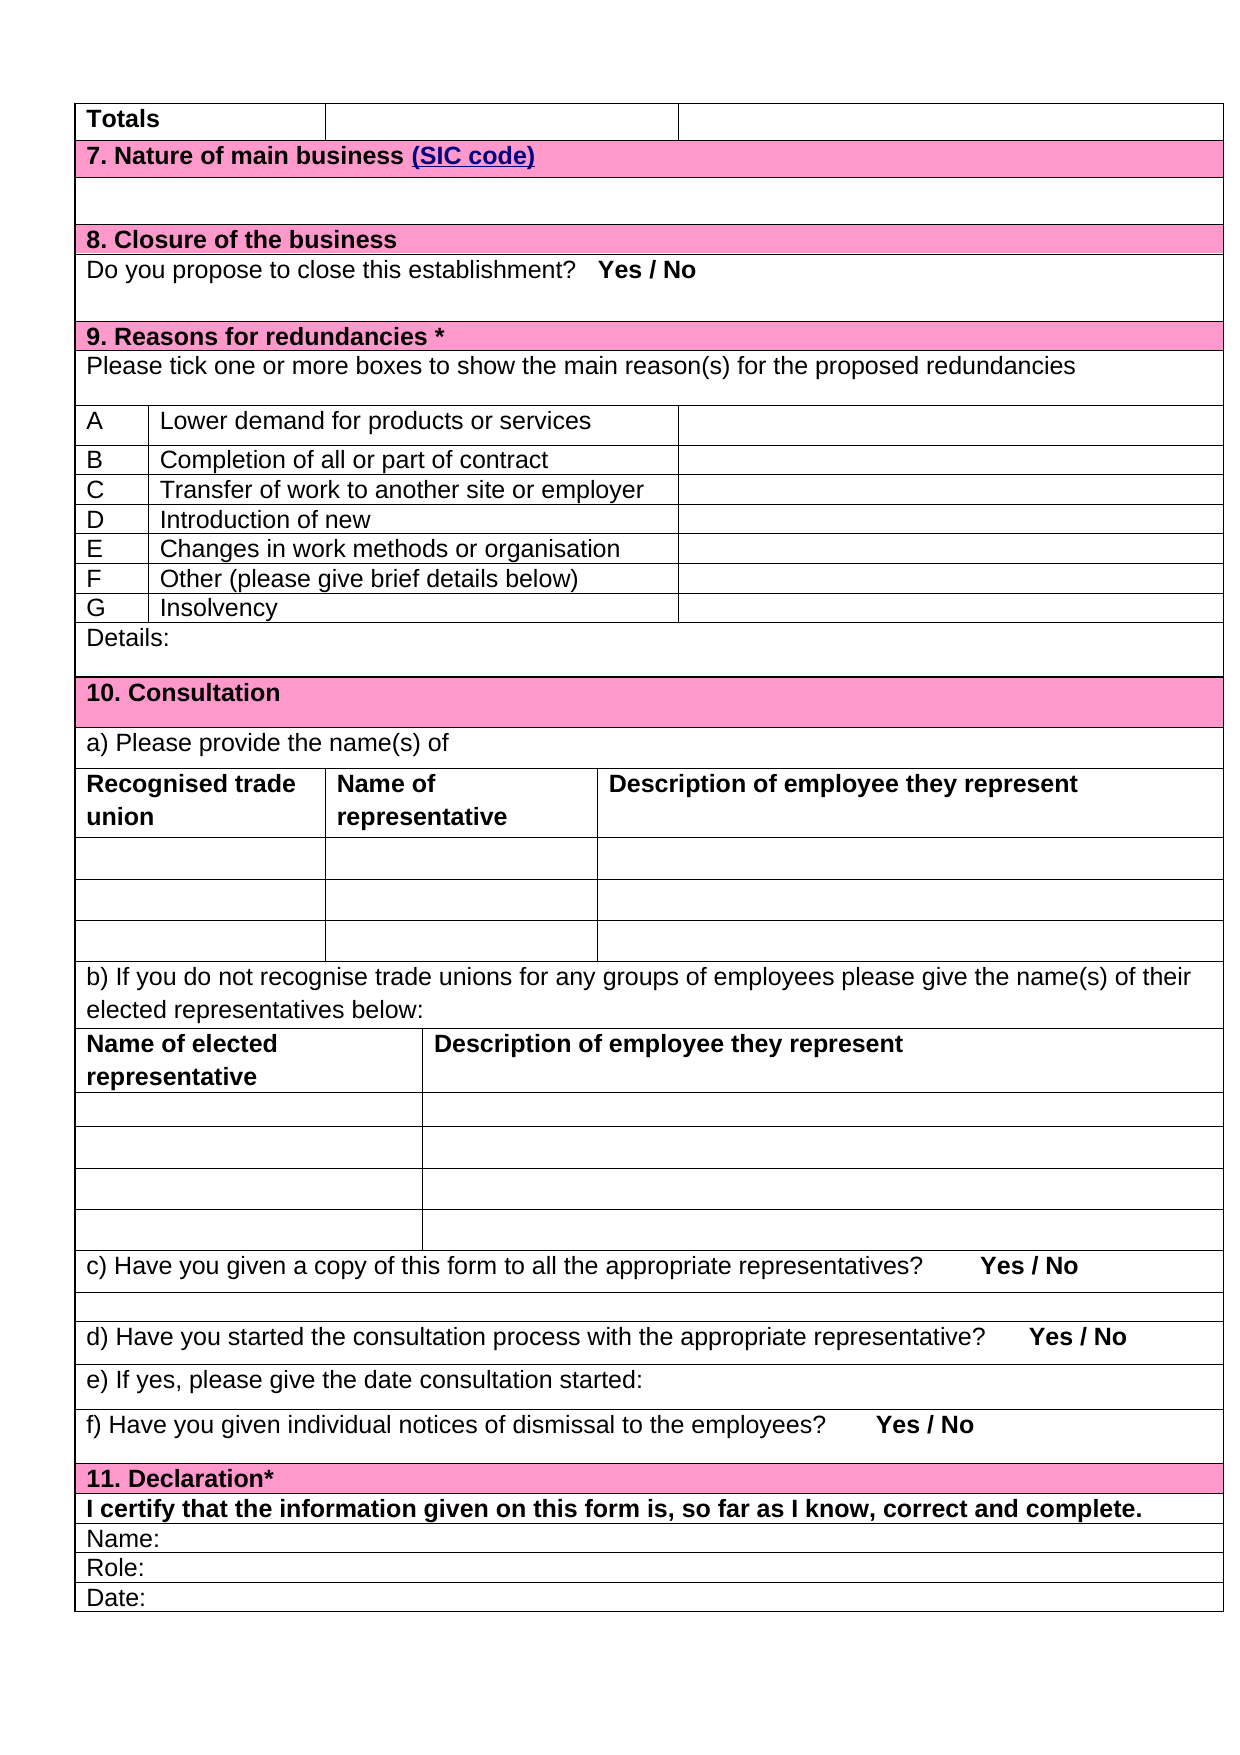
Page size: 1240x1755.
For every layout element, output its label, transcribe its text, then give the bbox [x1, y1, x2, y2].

table_cell [76, 1169, 422, 1209]
table_cell [679, 446, 1223, 474]
table_cell 9. Reasons for redundancies * [76, 322, 1223, 350]
table_cell [598, 838, 1223, 878]
table_cell Do you propose to close this establishment? Yes / No [76, 255, 1223, 321]
table_cell [598, 921, 1223, 961]
table_cell [76, 1127, 422, 1168]
table_cell Lower demand for products or services [149, 406, 678, 444]
table_cell Insolvency [149, 594, 678, 622]
table_cell Changes in work methods or organisation [149, 534, 678, 563]
table_cell [679, 475, 1223, 504]
table_cell I certify that the information given on this form is, so far as I know, correct and complete. Signature: Position: Date: [76, 1494, 1223, 1522]
table_cell [76, 921, 325, 961]
table_cell Description of employee they represent [423, 1029, 1223, 1092]
table_cell [598, 880, 1223, 920]
table_cell Totals [76, 104, 325, 140]
table_cell Description of employee they represent [598, 769, 1223, 837]
table_cell 7. Nature of main business (SIC code) [76, 141, 1223, 177]
table_cell [423, 1093, 1223, 1126]
table_cell Please tick one or more boxes to show the main reason(s) for the proposed redundancies [76, 351, 1223, 404]
table_cell [326, 880, 597, 920]
table_cell [679, 594, 1223, 622]
table_cell Introduction of new technology/plant/machinery [149, 505, 678, 533]
table_cell Completion of all or part of contract [149, 446, 678, 474]
table_cell [679, 534, 1223, 563]
table_cell [76, 1210, 422, 1250]
table_cell G [76, 594, 148, 622]
table_cell Other (please give brief details below) [149, 564, 678, 592]
table_cell a) Please provide the name(s) of [76, 728, 1223, 768]
table_cell [423, 1127, 1223, 1168]
table_cell [423, 1210, 1223, 1250]
table_cell Date: [76, 1583, 1223, 1611]
table_cell [76, 178, 1223, 224]
table_cell [423, 1169, 1223, 1209]
table_cell 8. Closure of the business [76, 225, 1223, 253]
table_cell C [76, 475, 148, 504]
table_cell f) Have you given individual notices of dismissal to the employees? Yes / No [76, 1410, 1223, 1463]
table_cell D [76, 505, 148, 533]
table_cell Name: [76, 1524, 1223, 1552]
table_cell Details: [76, 623, 1223, 676]
table_cell 10. Consultation [76, 678, 1223, 727]
table_cell Name of representative [326, 769, 597, 837]
table_cell [679, 505, 1223, 533]
table_cell [76, 838, 325, 878]
table_cell [326, 838, 597, 878]
table_cell e) If yes, please give the date consultation started: [76, 1365, 1223, 1409]
table_cell [76, 880, 325, 920]
table_cell B [76, 446, 148, 474]
table_cell Role: [76, 1553, 1223, 1582]
table_cell [76, 1293, 1223, 1321]
table_cell d) Have you started the consultation process with the appropriate representative? Yes / No [76, 1322, 1223, 1364]
table_cell [326, 104, 678, 140]
table_cell [679, 564, 1223, 592]
table_cell F [76, 564, 148, 592]
table_cell Transfer of work to another site or employer [149, 475, 678, 504]
table_cell [679, 406, 1223, 444]
table_cell [679, 104, 1223, 140]
table_cell Name of elected representative [76, 1029, 422, 1092]
table_cell E [76, 534, 148, 563]
table_cell [76, 1093, 422, 1126]
table_cell 11. Declaration* [76, 1464, 1223, 1493]
table_cell c) Have you given a copy of this form to all the appropriate representatives? Yes / No [76, 1251, 1223, 1292]
table_cell A [76, 406, 148, 444]
table_cell [326, 921, 597, 961]
table_cell Recognised trade union [76, 769, 325, 837]
table_cell b) If you do not recognise trade unions for any groups of employees please give the name(s) of their elected representatives below: [76, 962, 1223, 1028]
